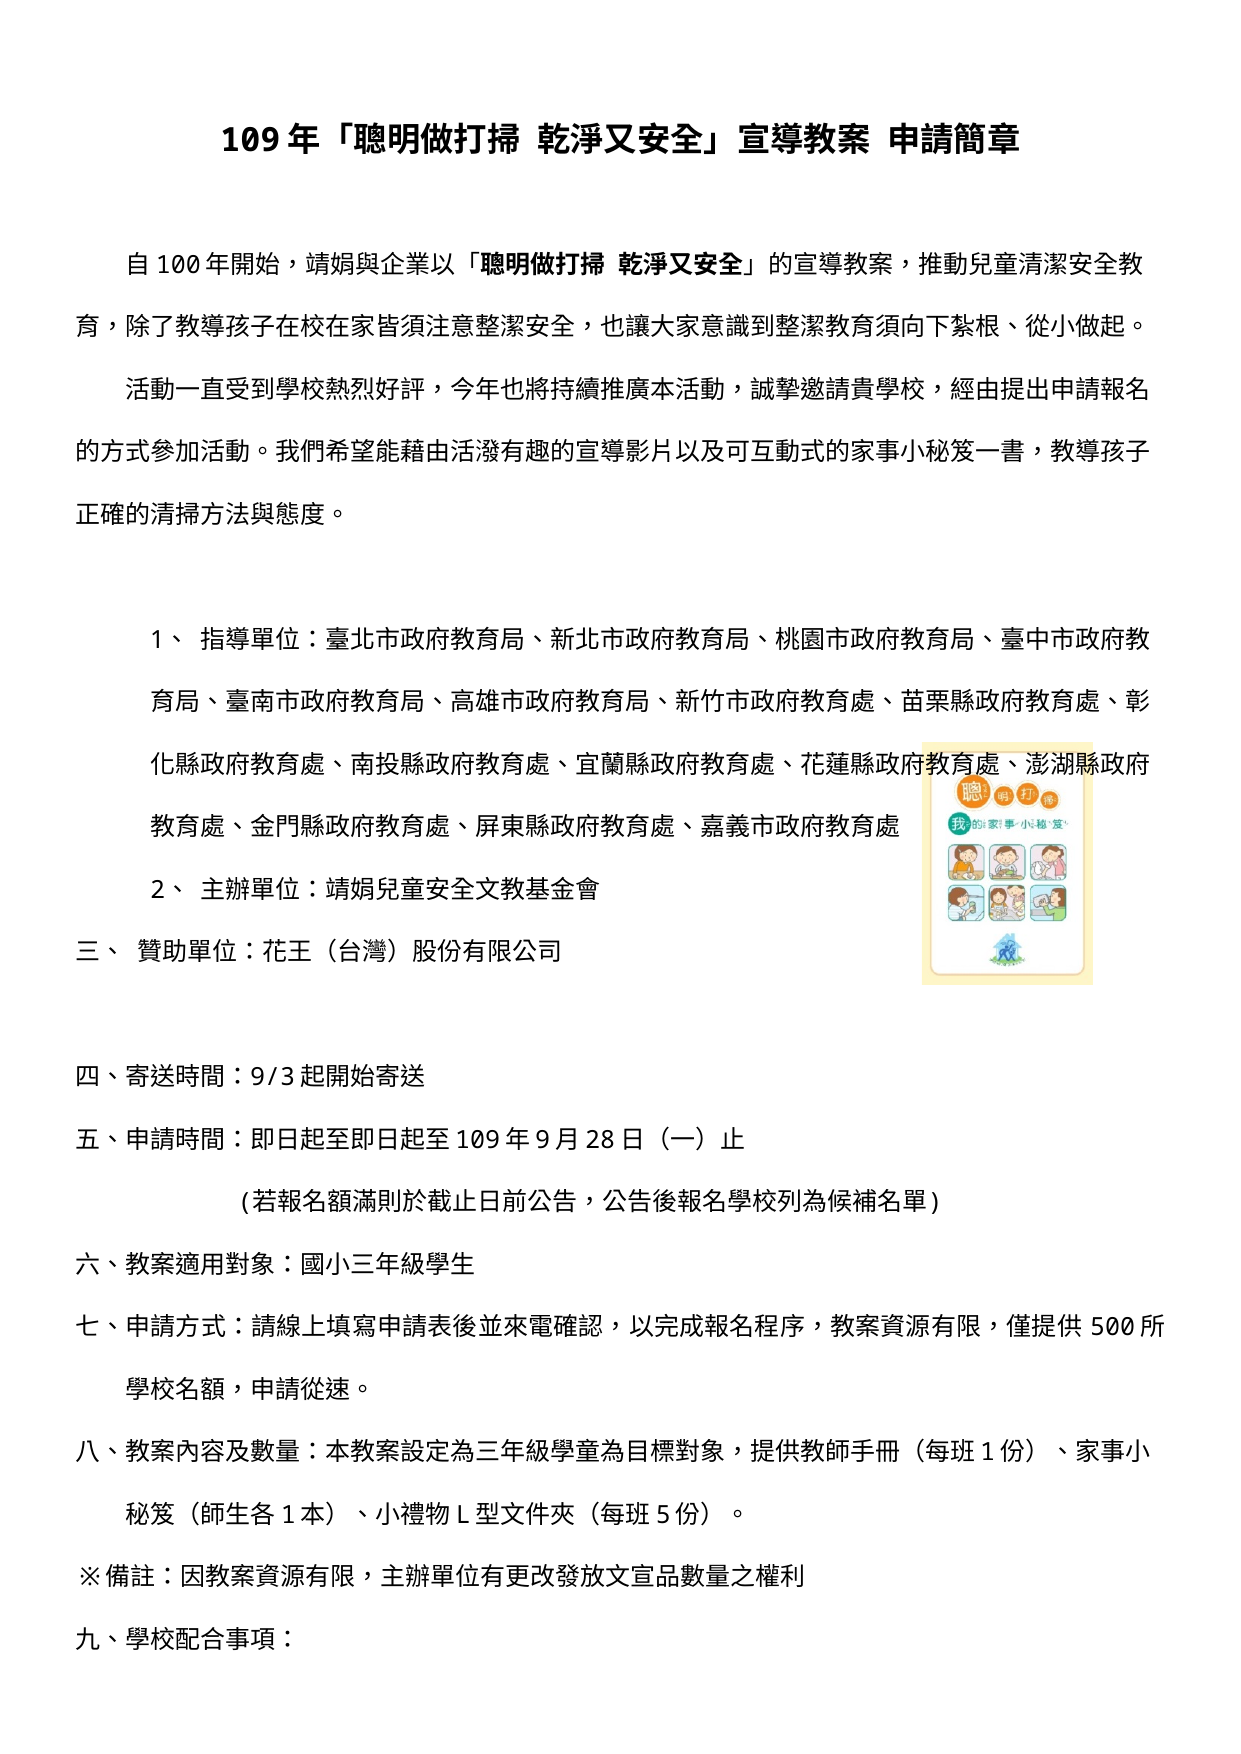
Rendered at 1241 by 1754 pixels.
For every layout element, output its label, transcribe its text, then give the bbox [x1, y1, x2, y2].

text 九、學校配合事項： [75, 1596, 1165, 1658]
text 六、教案適用對象：國小三年級學生 [75, 1221, 1165, 1283]
text [1093, 908, 1165, 971]
text 七、申請方式：請線上填寫申請表後並來電確認，以完成報名程序，教案資源有限，僅提供500所學校名額，申請從速。 [75, 1283, 1165, 1408]
list 主辦單位：靖娟兒童安全文教基金會 [150, 846, 921, 908]
text 活動一直受到學校熱烈好評，今年也將持續推廣本活動，誠摯邀請貴學校，經由提出申請報名的方式參加活動。我們希望能藉由活潑有趣的宣導影片以及可互動式的家事小秘笈一書，教導孩子正確的清掃方法與態度。 [75, 346, 1165, 533]
text 109年「聰明做打掃 乾淨又安全」宣導教案 申請簡章 [75, 96, 1165, 158]
text 自100年開始，靖娟與企業以「聰明做打掃 乾淨又安全」的宣導教案，推動兒童清潔安全教育，除了教導孩子在校在家皆須注意整潔安全，也讓大家意識到整潔教育須向下紮根、從小做起。 [75, 221, 1165, 346]
text ※備註：因教案資源有限，主辦單位有更改發放文宣品數量之權利 [75, 1533, 1165, 1596]
text 三、 贊助單位：花王（台灣）股份有限公司 [75, 908, 921, 971]
text 五、申請時間：即日起至即日起至109年9月28日（一）止 (若報名額滿則於截止日前公告，公告後報名學校列為候補名單) [75, 1096, 1165, 1221]
text 四、寄送時間：9/3起開始寄送 [75, 1033, 1165, 1096]
list [1093, 846, 1165, 908]
list 指導單位：臺北市政府教育局、新北市政府教育局、桃園市政府教育局、臺中市政府教育局、臺南市政府教育局、高雄市政府教育局、新竹市政府教育處、苗栗縣政府教育處、彰化縣政府教育處、南投縣政府教育處、宜蘭縣政府教育處、花蓮縣政府教育處、澎湖縣政府教育處、金門縣政府教育處、屏東縣政府教育處、嘉義市政府教育處 [150, 596, 1165, 846]
text 八、教案內容及數量：本教案設定為三年級學童為目標對象，提供教師手冊（每班1份）、家事小秘笈（師生各1本）、小禮物L型文件夾（每班5份）。 [75, 1408, 1165, 1533]
